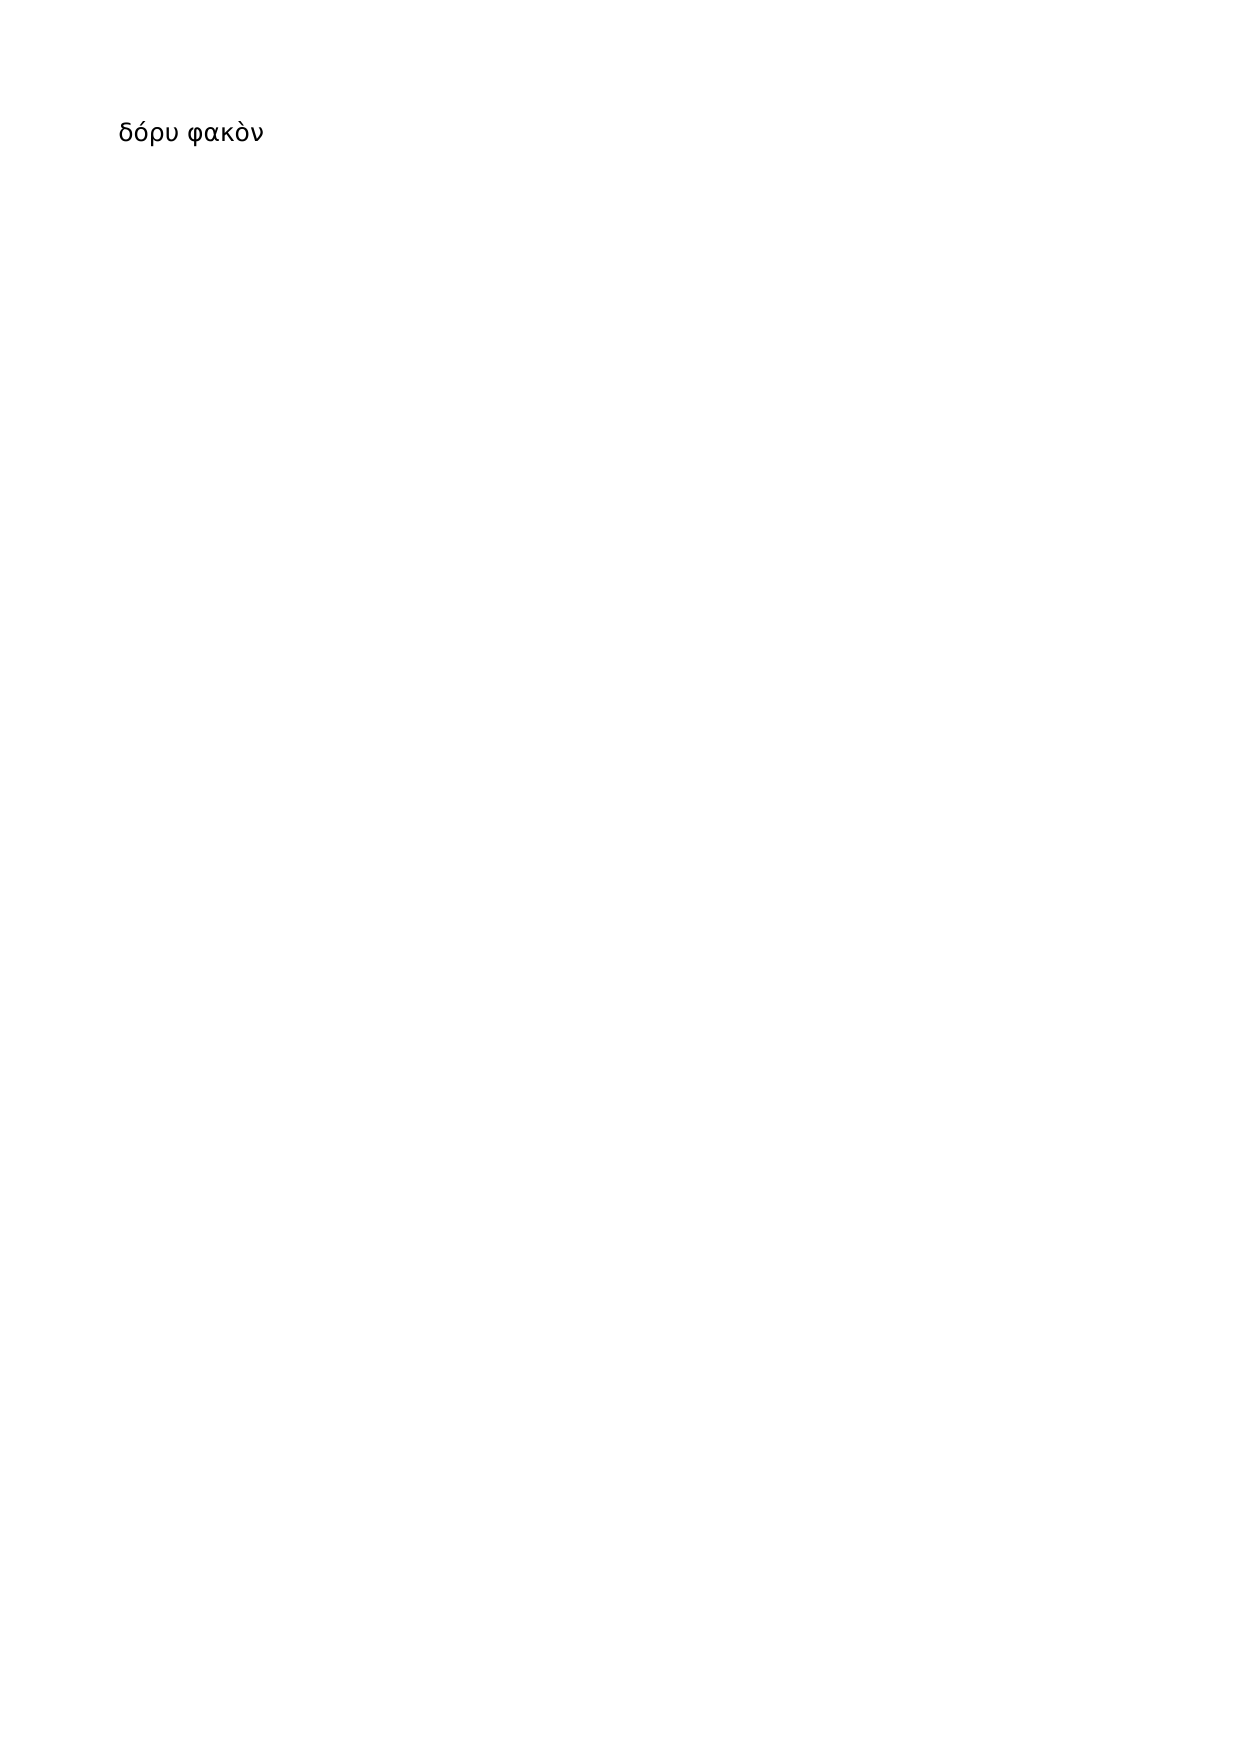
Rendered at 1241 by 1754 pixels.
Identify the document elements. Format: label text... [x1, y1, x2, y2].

text δόρυ φακὸν [118, 118, 1122, 147]
